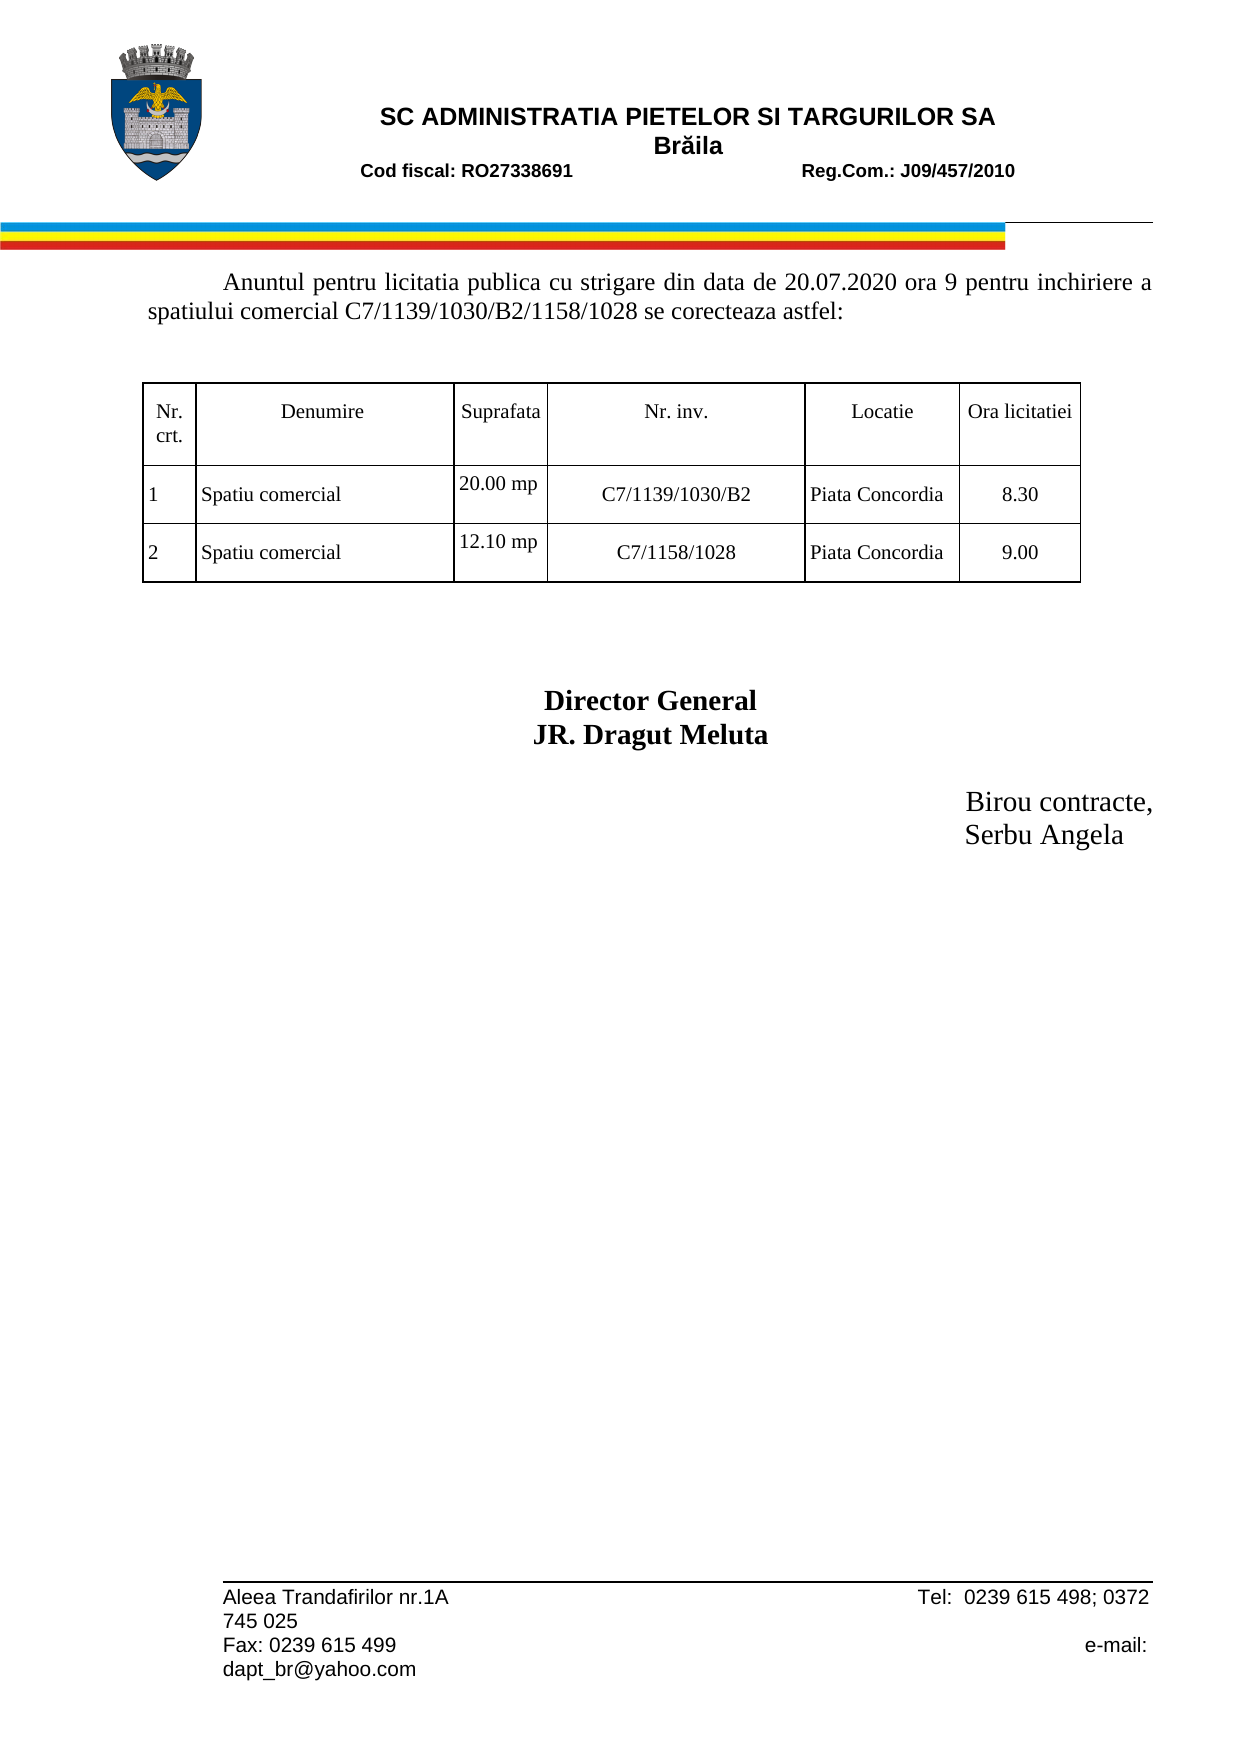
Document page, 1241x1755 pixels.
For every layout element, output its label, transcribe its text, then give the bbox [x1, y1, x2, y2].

table_cell 8.30 [960, 466, 1080, 523]
table_cell 2 [144, 524, 195, 581]
table_header Nr. crt. [144, 384, 195, 464]
text JR. Dragut Meluta [148, 717, 1153, 750]
table_header Nr. inv. [548, 384, 804, 464]
table_header Denumire [197, 384, 453, 464]
text Director General [148, 683, 1153, 717]
table_header Suprafata [455, 384, 547, 464]
table_cell Piata Concordia [806, 466, 959, 523]
text Serbu Angela [148, 817, 1153, 851]
table_cell 1 [144, 466, 195, 523]
text Anuntul pentru licitatia publica cu strigare din data de 20.07.2020 ora 9 pentru inchiriere a spatiului comercial C7/1139/1030/B2/1158/1028 se corecteaza astfel: [148, 267, 1153, 325]
table_cell 12.10 mp [455, 524, 547, 581]
table_header Ora licitatiei [960, 384, 1080, 464]
table_cell C7/1158/1028 [548, 524, 804, 581]
table_cell Piata Concordia [806, 524, 959, 581]
table_header Locatie [806, 384, 959, 464]
table_cell Spatiu comercial [197, 466, 453, 523]
table_cell 9.00 [960, 524, 1080, 581]
table_cell 20.00 mp [455, 466, 547, 523]
table_cell C7/1139/1030/B2 [548, 466, 804, 523]
table_cell Spatiu comercial [197, 524, 453, 581]
text Birou contracte, [148, 784, 1153, 817]
